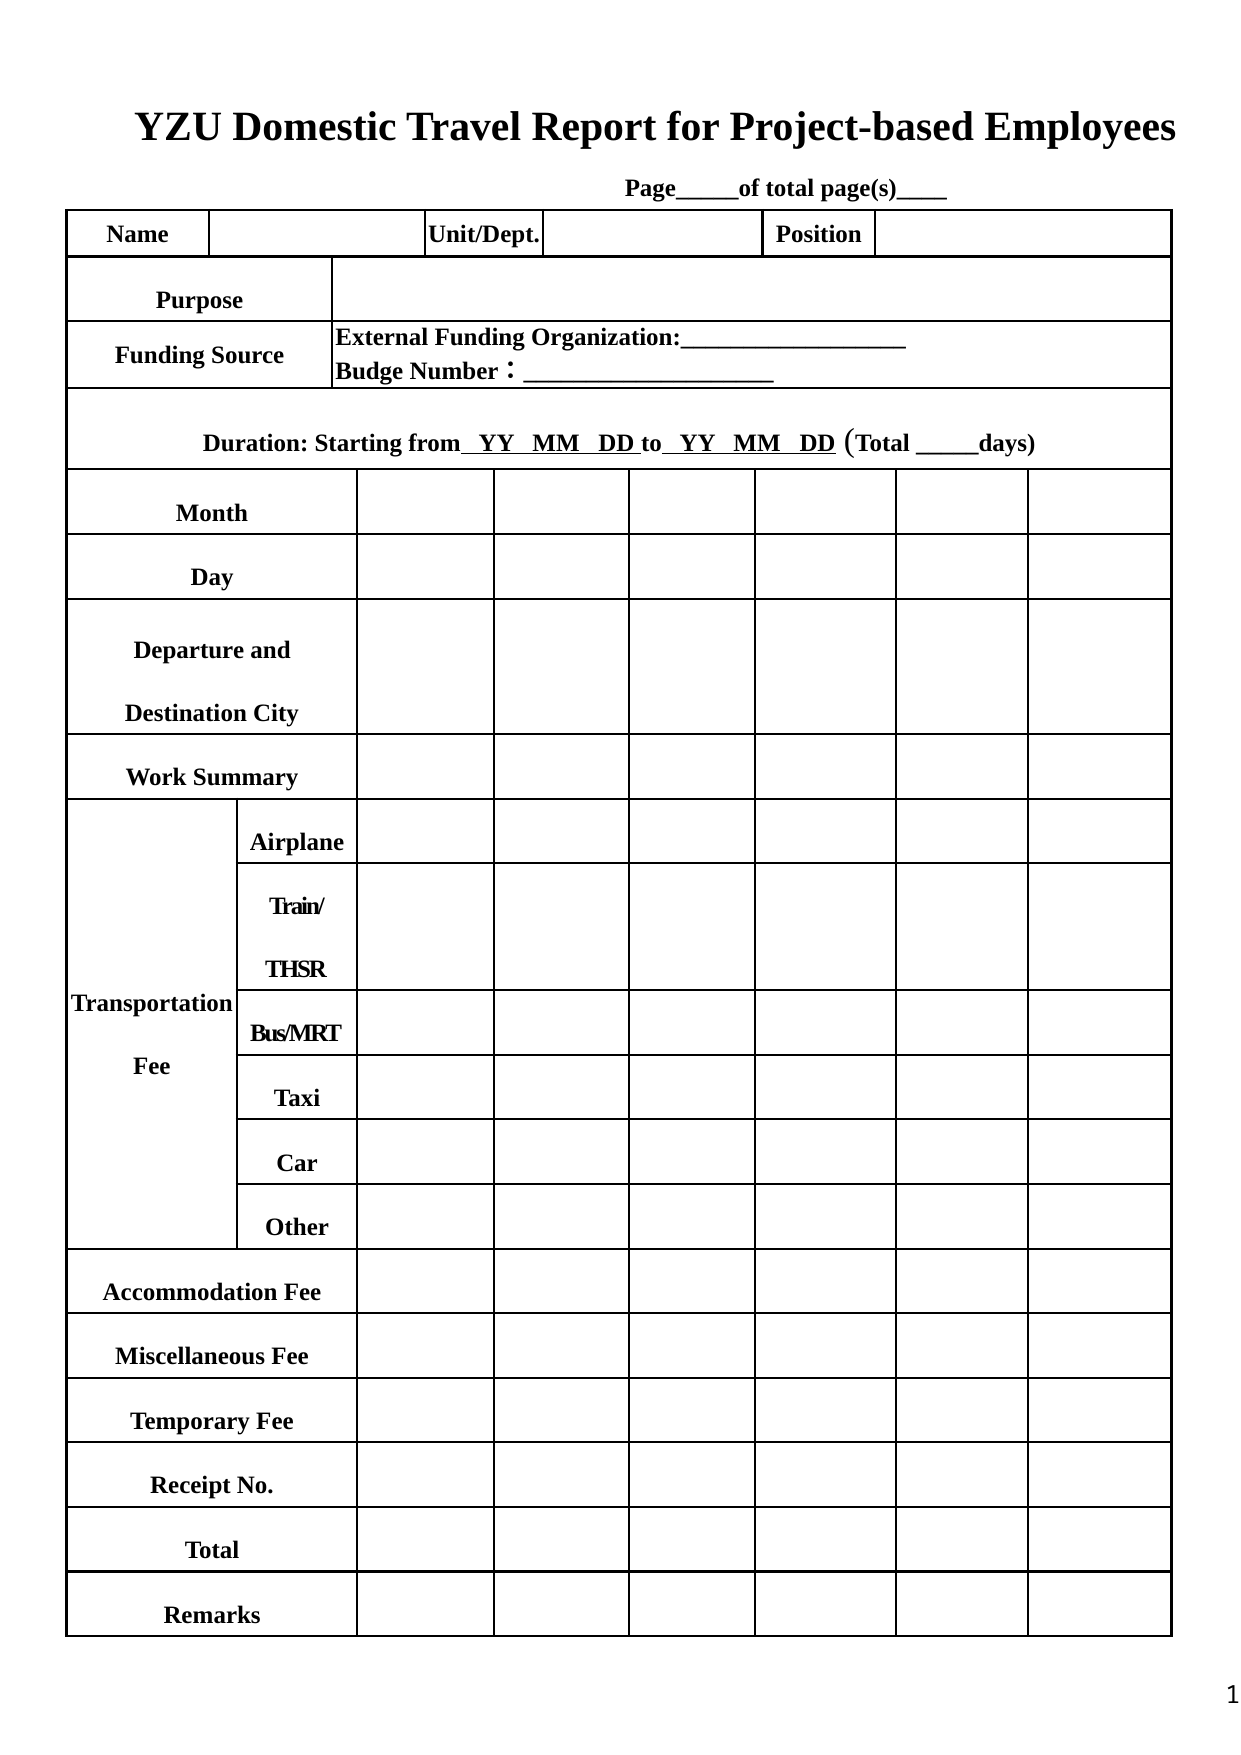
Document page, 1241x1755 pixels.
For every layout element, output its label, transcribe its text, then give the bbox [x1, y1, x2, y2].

table_cell Airplane [238, 800, 356, 862]
table_cell [1029, 1314, 1170, 1377]
table_cell [630, 1379, 754, 1441]
table_cell [358, 1379, 493, 1441]
table_cell [756, 1250, 895, 1312]
table_cell [897, 800, 1027, 862]
table_header Position [764, 211, 874, 255]
table_cell [358, 1056, 493, 1118]
table_cell [630, 600, 754, 733]
table_cell [358, 1185, 493, 1247]
table_header [544, 211, 761, 255]
table_cell Taxi [238, 1056, 356, 1118]
table_cell [756, 735, 895, 797]
table_header Name [68, 211, 208, 255]
table_cell [495, 1314, 628, 1377]
table_cell [756, 864, 895, 989]
table_cell [358, 1120, 493, 1183]
table_cell [756, 535, 895, 597]
table_cell Car [238, 1120, 356, 1183]
table_cell [495, 1508, 628, 1570]
table_cell [756, 1185, 895, 1247]
table_cell [756, 1314, 895, 1377]
table_cell [1029, 470, 1170, 533]
table_cell Funding Source [68, 322, 331, 387]
table_cell [495, 991, 628, 1054]
table_cell [756, 600, 895, 733]
table_cell [630, 1185, 754, 1247]
table_cell [630, 800, 754, 862]
table_cell [1029, 864, 1170, 989]
table_cell [495, 1250, 628, 1312]
table_cell [897, 1185, 1027, 1247]
table_cell [630, 1508, 754, 1570]
table_cell [897, 1508, 1027, 1570]
table_cell [756, 1120, 895, 1183]
table_cell Day [68, 535, 356, 597]
table_cell Work Summary [68, 735, 356, 797]
table_cell [756, 1056, 895, 1118]
table_cell [495, 864, 628, 989]
table_cell [630, 1443, 754, 1506]
table_cell [1029, 1508, 1170, 1570]
table_cell [630, 864, 754, 989]
table_cell [756, 1508, 895, 1570]
table_cell [358, 991, 493, 1054]
table_cell [1029, 800, 1170, 862]
table_cell [495, 1185, 628, 1247]
table_cell [1029, 600, 1170, 733]
table_cell [1029, 1185, 1170, 1247]
table_cell [495, 470, 628, 533]
table_cell Bus/MRT [238, 991, 356, 1054]
table_cell [897, 1379, 1027, 1441]
table_cell [358, 1314, 493, 1377]
table_cell [897, 1056, 1027, 1118]
table_cell Other [238, 1185, 356, 1247]
table_cell [358, 864, 493, 989]
table_cell [1029, 1056, 1170, 1118]
table_cell Miscellaneous Fee [68, 1314, 356, 1377]
table_cell [495, 1379, 628, 1441]
table_cell [897, 1250, 1027, 1312]
table_cell Month [68, 470, 356, 533]
table_cell [897, 1314, 1027, 1377]
text Page_____of total page(s)____ [65, 146, 1181, 209]
table_cell [358, 535, 493, 597]
table_cell Total [68, 1508, 356, 1570]
table_cell [897, 470, 1027, 533]
table_cell Temporary Fee [68, 1379, 356, 1441]
table_cell [358, 800, 493, 862]
table_cell [630, 735, 754, 797]
table_cell External Funding Organization:__________________ Budge Number：____________________ [333, 322, 1170, 387]
table_cell [495, 800, 628, 862]
table_cell [358, 1250, 493, 1312]
table_header Unit/Dept. [426, 211, 542, 255]
table_cell [630, 470, 754, 533]
table_cell [630, 1314, 754, 1377]
table_cell [756, 800, 895, 862]
table_cell [333, 258, 1170, 320]
table_cell [756, 470, 895, 533]
table_cell Accommodation Fee [68, 1250, 356, 1312]
table_cell [897, 1120, 1027, 1183]
table_cell [756, 1379, 895, 1441]
table_cell Receipt No. [68, 1443, 356, 1506]
table_cell [1029, 1573, 1170, 1635]
table_cell [358, 1443, 493, 1506]
table_cell [1029, 1443, 1170, 1506]
table_cell [495, 535, 628, 597]
table_cell [630, 1250, 754, 1312]
table_cell [358, 1573, 493, 1635]
table_cell [897, 735, 1027, 797]
table_cell [897, 991, 1027, 1054]
table_cell [1029, 535, 1170, 597]
table_cell [358, 1508, 493, 1570]
table_cell [630, 1573, 754, 1635]
table_cell [1029, 991, 1170, 1054]
table_cell [756, 991, 895, 1054]
table_cell [630, 535, 754, 597]
table_cell Purpose [68, 258, 331, 320]
table_cell [756, 1443, 895, 1506]
table_cell [495, 1120, 628, 1183]
table_cell [495, 1056, 628, 1118]
table_cell [1029, 1250, 1170, 1312]
table_cell [897, 600, 1027, 733]
table_cell [897, 1573, 1027, 1635]
table_cell [495, 735, 628, 797]
table_cell [897, 535, 1027, 597]
table_cell [358, 735, 493, 797]
table_cell [756, 1573, 895, 1635]
table_cell [630, 1120, 754, 1183]
table_cell [897, 1443, 1027, 1506]
table_cell [495, 1443, 628, 1506]
table_header [876, 211, 1170, 255]
table_cell [1029, 1379, 1170, 1441]
table_cell Remarks [68, 1573, 356, 1635]
table_cell [1029, 735, 1170, 797]
table_cell [630, 991, 754, 1054]
table_header [210, 211, 424, 255]
table_cell Transportation Fee [68, 800, 236, 1247]
table_cell [495, 600, 628, 733]
table_cell [1029, 1120, 1170, 1183]
table_cell [495, 1573, 628, 1635]
table_cell Duration: Starting from YY MM DD to YY MM DD (Total _____days) [68, 389, 1170, 468]
table_cell [358, 600, 493, 733]
table_cell [358, 470, 493, 533]
table_cell [630, 1056, 754, 1118]
table_cell Departure and Destination City [68, 600, 356, 733]
table_cell [897, 864, 1027, 989]
text YZU Domestic Travel Report for Project-based Employees [65, 84, 1181, 146]
table_cell Train/THSR [238, 864, 356, 989]
